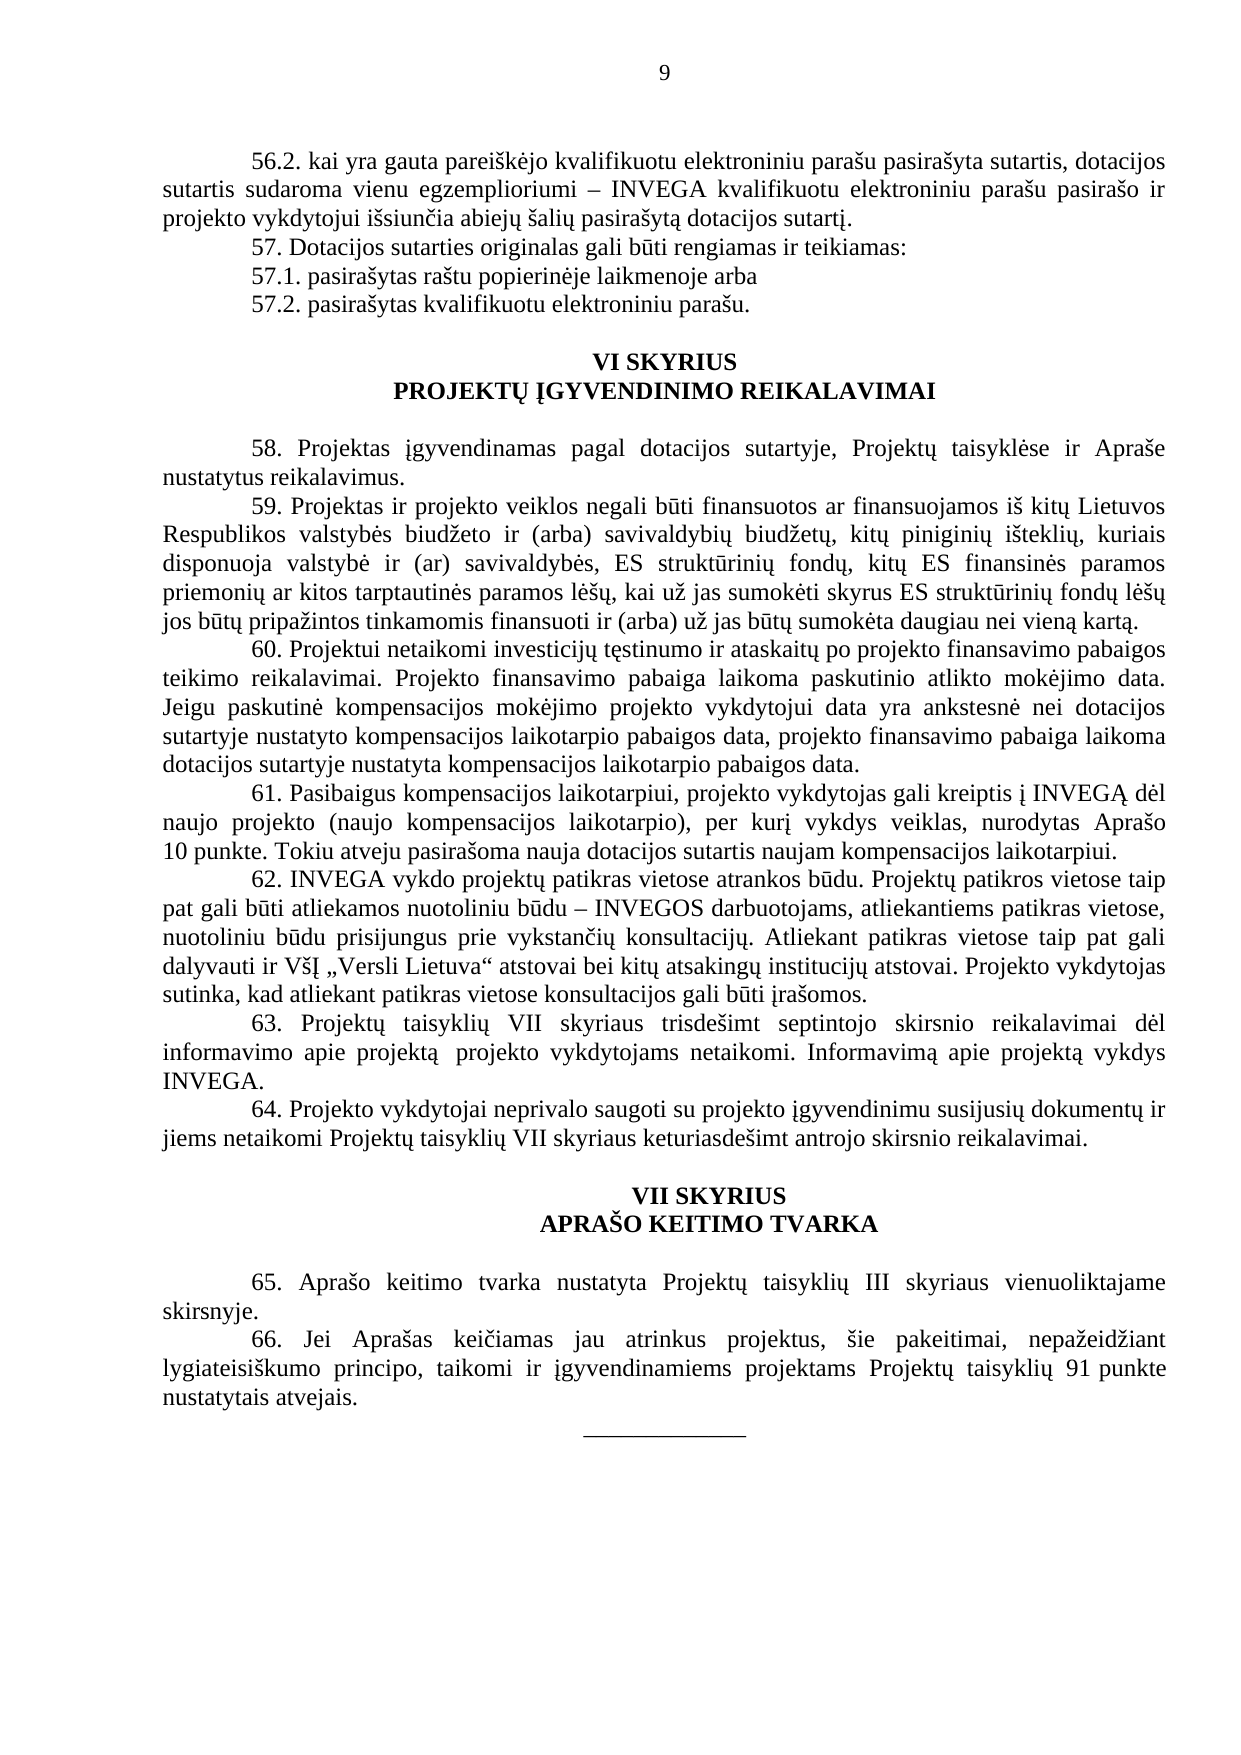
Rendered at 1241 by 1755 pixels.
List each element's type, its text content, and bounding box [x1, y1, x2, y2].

text 58. Projektas įgyvendinamas pagal dotacijos sutartyje, Projektų taisyklėse ir Apraše nustatytus reikalavimus. [162, 433, 1167, 491]
text 65. Aprašo keitimo tvarka nustatyta Projektų taisyklių III skyriaus vienuoliktajame skirsnyje. [162, 1267, 1167, 1324]
text VI SKYRIUS [162, 347, 1167, 376]
text 61. Pasibaigus kompensacijos laikotarpiui, projekto vykdytojas gali kreiptis į INVEGĄ dėl naujo projekto (naujo kompensacijos laikotarpio), per kurį vykdys veiklas, nurodytas Aprašo 10 punkte. Tokiu atveju pasirašoma nauja dotacijos sutartis naujam kompensacijos laikotarpiui. [162, 778, 1167, 864]
text 60. Projektui netaikomi investicijų tęstinumo ir ataskaitų po projekto finansavimo pabaigos teikimo reikalavimai. Projekto finansavimo pabaiga laikoma paskutinio atlikto mokėjimo data. Jeigu paskutinė kompensacijos mokėjimo projekto vykdytojui data yra ankstesnė nei dotacijos sutartyje nustatyto kompensacijos laikotarpio pabaigos data, projekto finansavimo pabaiga laikoma dotacijos sutartyje nustatyta kompensacijos laikotarpio pabaigos data. [162, 634, 1167, 778]
text 59. Projektas ir projekto veiklos negali būti finansuotos ar finansuojamos iš kitų Lietuvos Respublikos valstybės biudžeto ir (arba) savivaldybių biudžetų, kitų piniginių išteklių, kuriais disponuoja valstybė ir (ar) savivaldybės, ES struktūrinių fondų, kitų ES finansinės paramos priemonių ar kitos tarptautinės paramos lėšų, kai už jas sumokėti skyrus ES struktūrinių fondų lėšų jos būtų pripažintos tinkamomis finansuoti ir (arba) už jas būtų sumokėta daugiau nei vieną kartą. [162, 491, 1167, 634]
text 57.2. pasirašytas kvalifikuotu elektroniniu parašu. [162, 289, 1167, 318]
text 56.2. kai yra gauta pareiškėjo kvalifikuotu elektroniniu parašu pasirašyta sutartis, dotacijos sutartis sudaroma vienu egzemplioriumi – INVEGA kvalifikuotu elektroniniu parašu pasirašo ir projekto vykdytojui išsiunčia abiejų šalių pasirašytą dotacijos sutartį. [162, 146, 1167, 232]
text 62. INVEGA vykdo projektų patikras vietose atrankos būdu. Projektų patikros vietose taip pat gali būti atliekamos nuotoliniu būdu – INVEGOS darbuotojams, atliekantiems patikras vietose, nuotoliniu būdu prisijungus prie vykstančių konsultacijų. Atliekant patikras vietose taip pat gali dalyvauti ir VšĮ „Versli Lietuva“ atstovai bei kitų atsakingų institucijų atstovai. Projekto vykdytojas sutinka, kad atliekant patikras vietose konsultacijos gali būti įrašomos. [162, 864, 1167, 1008]
text 57.1. pasirašytas raštu popierinėje laikmenoje arba [162, 261, 1167, 289]
text 66. Jei Aprašas keičiamas jau atrinkus projektus, šie pakeitimai, nepažeidžiant lygiateisiškumo principo, taikomi ir įgyvendinamiems projektams Projektų taisyklių 91 punkte nustatytais atvejais. [162, 1324, 1167, 1411]
text 63. Projektų taisyklių VII skyriaus trisdešimt septintojo skirsnio reikalavimai dėl informavimo apie projektą projekto vykdytojams netaikomi. Informavimą apie projektą vykdys INVEGA. [162, 1008, 1167, 1094]
text _____________ [162, 1411, 1167, 1439]
text PROJEKTŲ ĮGYVENDINIMO REIKALAVIMAI [162, 376, 1167, 404]
text VII SKYRIUS [162, 1181, 1167, 1209]
text 64. Projekto vykdytojai neprivalo saugoti su projekto įgyvendinimu susijusių dokumentų ir jiems netaikomi Projektų taisyklių VII skyriaus keturiasdešimt antrojo skirsnio reikalavimai. [162, 1094, 1167, 1152]
text APRAŠO KEITIMO TVARKA [162, 1209, 1167, 1238]
text 57. Dotacijos sutarties originalas gali būti rengiamas ir teikiamas: [162, 232, 1167, 261]
